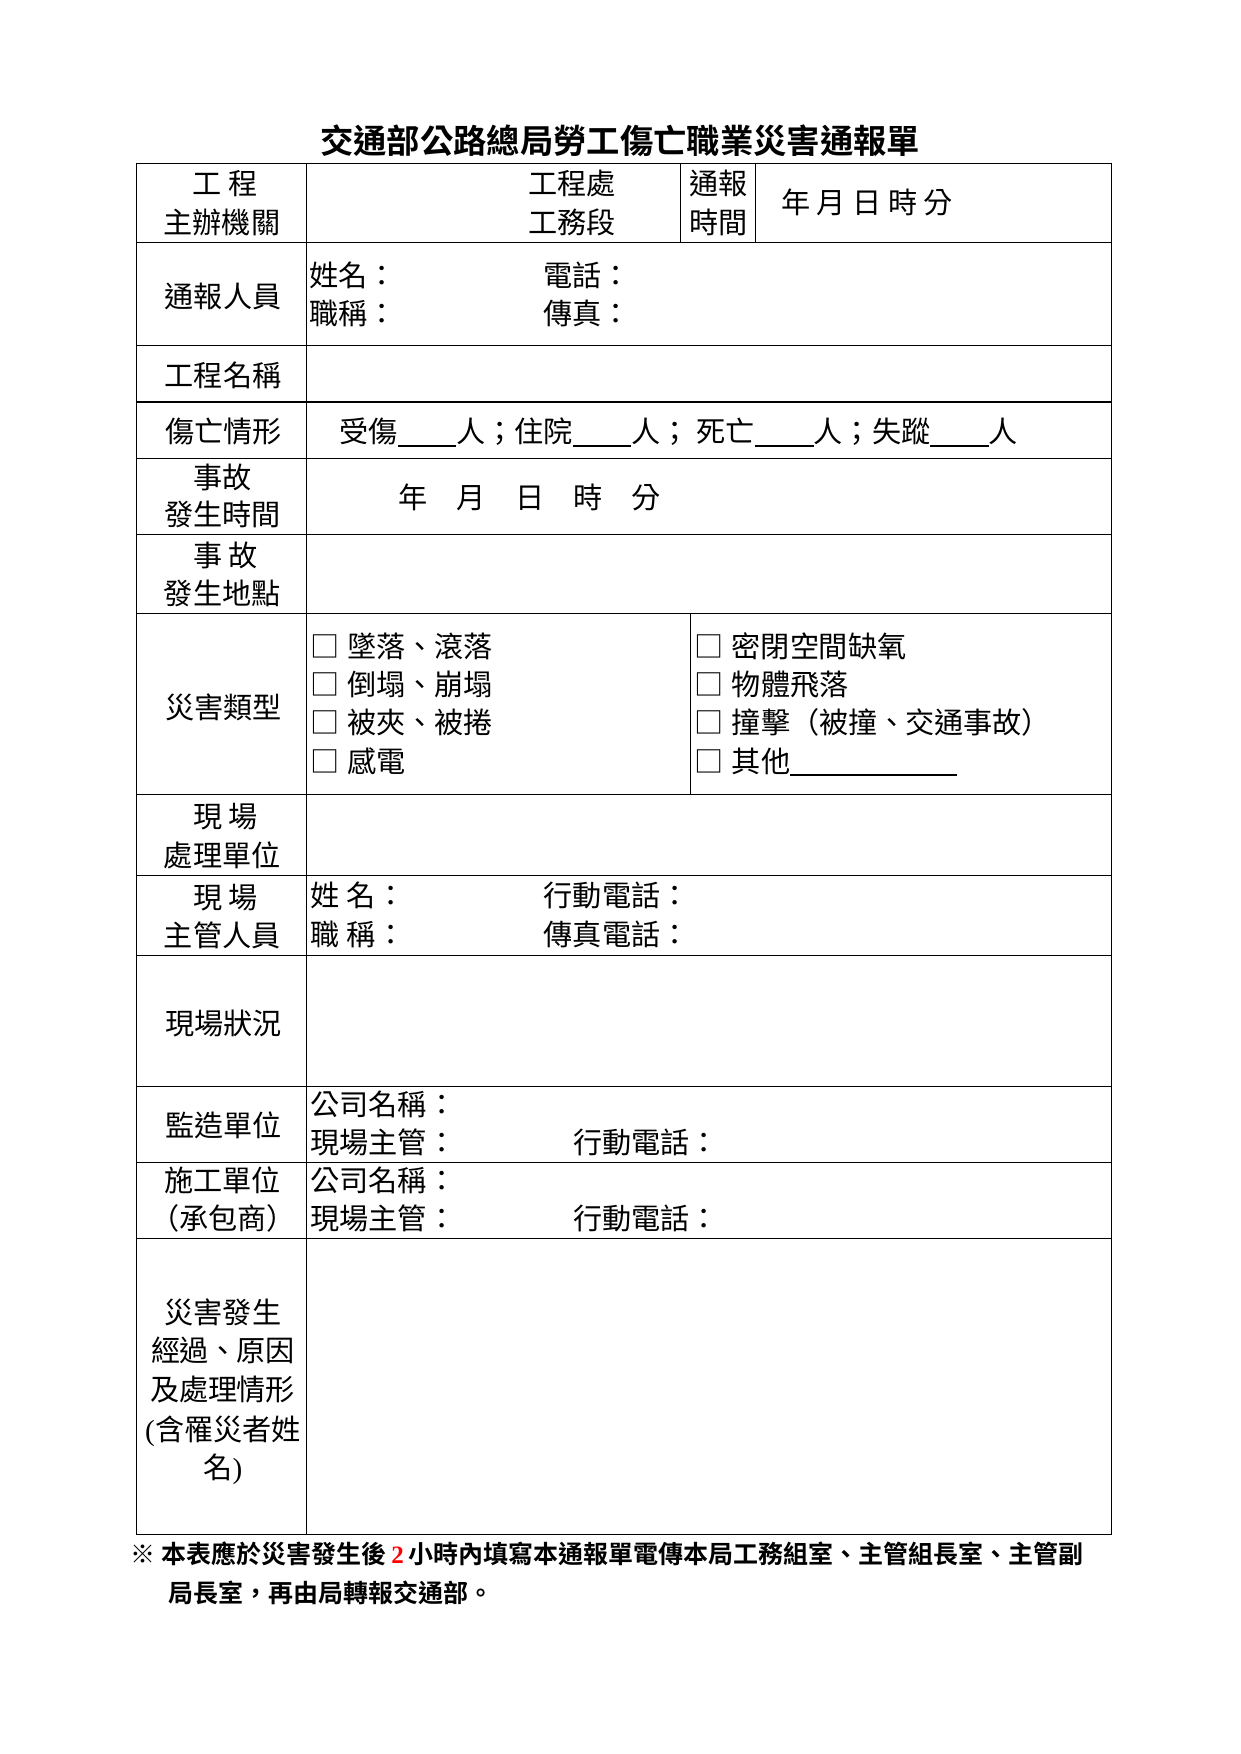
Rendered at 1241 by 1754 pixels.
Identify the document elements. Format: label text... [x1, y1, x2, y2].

table_cell 通報人員 [137, 243, 306, 345]
table_cell 施工單位 （承包商） [137, 1163, 306, 1238]
table_cell 日 時 分 [499, 459, 681, 534]
table_header 年 月 日 時 分 [756, 164, 1111, 242]
table_cell 年 [307, 459, 441, 534]
table_cell [756, 459, 1111, 534]
table_header 工 程 主辦機關 [137, 164, 306, 242]
table_cell 墜落、滾落 倒塌、崩塌 被夾、被捲 感電 [307, 614, 690, 794]
table_header 工程處工務段 [307, 164, 680, 242]
table_cell 工程名稱 [137, 346, 306, 401]
table_cell 姓名： 行動電話： 職稱： 傳真電話： [307, 876, 1111, 955]
table_cell [307, 956, 1111, 1086]
table_cell [756, 243, 1111, 345]
table_cell 月 [441, 459, 499, 534]
text ※ 本表應於災害發生後2小時內填寫本通報單電傳本局工務組室、主管組長室、主管副局長室，再由局轉報交通部。 [131, 1535, 1107, 1610]
table_cell 災害類型 [137, 614, 306, 794]
table_cell [307, 1239, 1111, 1534]
table_cell 電話： 傳真： [499, 243, 681, 345]
table_cell 監造單位 [137, 1087, 306, 1162]
table_cell 姓名： 職稱： [307, 243, 441, 345]
table_cell [681, 459, 756, 534]
table_cell [441, 243, 499, 345]
table_cell [307, 346, 1111, 401]
table_cell 事故 發生時間 [137, 459, 306, 534]
table_cell 傷亡情形 [137, 403, 306, 458]
text 交通部公路總局勞工傷亡職業災害通報單 [320, 114, 1123, 163]
table_cell 公司名稱： 現場主管： 行動電話： [307, 1163, 1111, 1238]
table_cell 事 故 發生地點 [137, 535, 306, 613]
table_cell 現 場 處理單位 [137, 795, 306, 875]
table_header 通報時間 [681, 164, 755, 242]
table_cell 現場狀況 [137, 956, 306, 1086]
table_cell 現 場 主管人員 [137, 876, 306, 955]
table_cell [681, 243, 756, 345]
table_cell 受傷 人；住院 人； 死亡 人；失蹤 人 [307, 403, 1111, 458]
table_cell [307, 795, 1111, 875]
table_cell 災害發生 經過、原因及處理情形 (含罹災者姓名) [137, 1239, 306, 1534]
table_cell 公司名稱： 現場主管： 行動電話： [307, 1087, 1111, 1162]
table_cell 密閉空間缺氧 物體飛落 撞擊（被撞、交通事故） 其他 [691, 614, 1111, 794]
table_cell [307, 535, 1111, 613]
